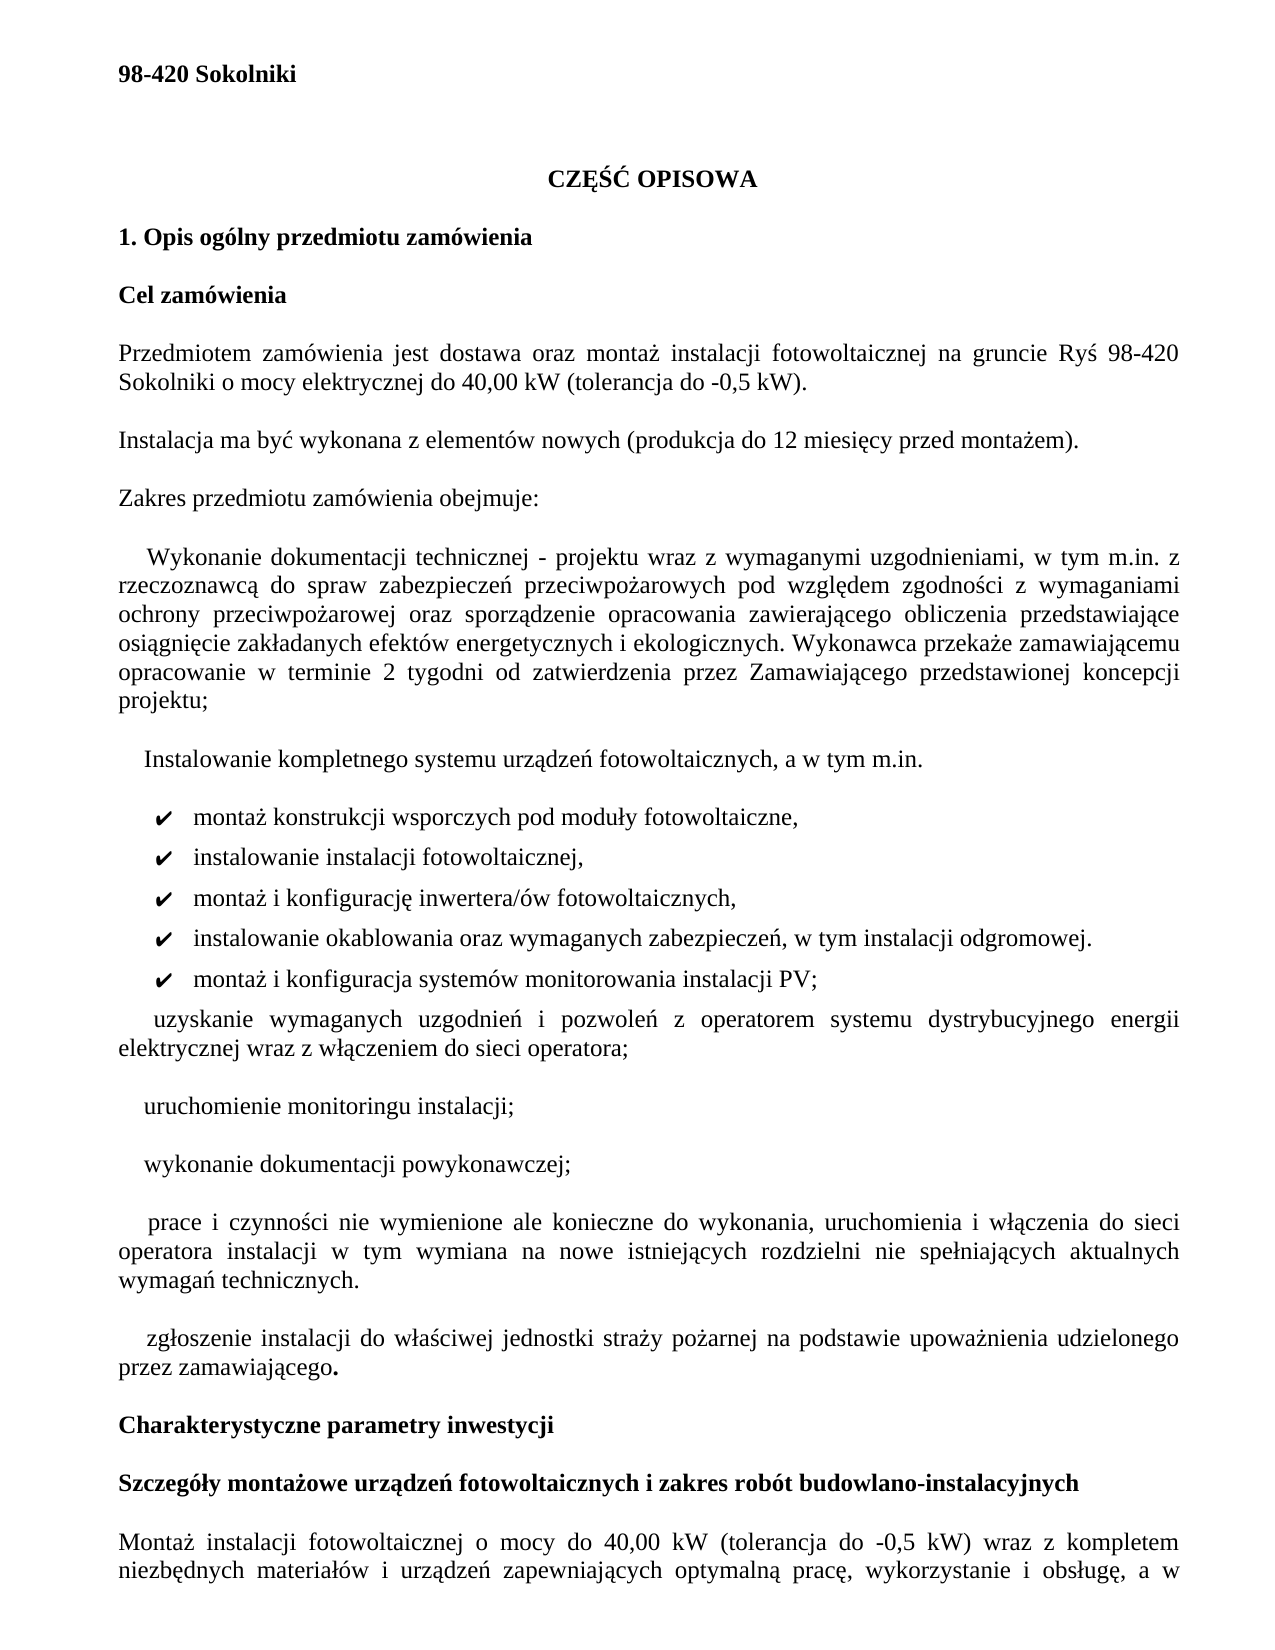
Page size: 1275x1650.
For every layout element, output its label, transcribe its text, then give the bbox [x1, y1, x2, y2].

text CZĘŚĆ OPISOWA [118, 164, 1181, 192]
text  wykonanie dokumentacji powykonawczej; [118, 1149, 1181, 1178]
text Montaż instalacji fotowoltaicznej o mocy do 40,00 kW (tolerancja do -0,5 kW) wraz z kompletem niezbędnych materiałów i urządzeń zapewniających optymalną pracę, wykorzystanie i obsługę, a w [118, 1527, 1181, 1584]
text  prace i czynności nie wymienione ale konieczne do wykonania, uruchomienia i włączenia do sieci operatora instalacji w tym wymiana na nowe istniejących rozdzielni nie spełniających aktualnych wymagań technicznych. [118, 1207, 1181, 1294]
text 1. Opis ogólny przedmiotu zamówienia [118, 222, 1181, 251]
text Cel zamówienia [118, 280, 1181, 309]
text  uruchomienie monitoringu instalacji; [118, 1091, 1181, 1120]
text Instalacja ma być wykonana z elementów nowych (produkcja do 12 miesięcy przed montażem). [118, 425, 1181, 454]
list montaż konstrukcji wsporczych pod moduły fotowoltaiczne, [156, 802, 1181, 831]
text Szczegóły montażowe urządzeń fotowoltaicznych i zakres robót budowlano-instalacyjnych [118, 1468, 1181, 1497]
list montaż i konfiguracja systemów monitorowania instalacji PV; [156, 964, 1181, 992]
list instalowanie instalacji fotowoltaicznej, [156, 842, 1181, 871]
list instalowanie okablowania oraz wymaganych zabezpieczeń, w tym instalacji odgromowej. [156, 923, 1181, 952]
text  uzyskanie wymaganych uzgodnień i pozwoleń z operatorem systemu dystrybucyjnego energii elektrycznej wraz z włączeniem do sieci operatora; [118, 1004, 1181, 1062]
text  Instalowanie kompletnego systemu urządzeń fotowoltaicznych, a w tym m.in. [118, 744, 1181, 772]
text 98-420 Sokolniki [118, 59, 1181, 88]
text Charakterystyczne parametry inwestycji [118, 1410, 1181, 1439]
text Zakres przedmiotu zamówienia obejmuje: [118, 483, 1181, 512]
text Przedmiotem zamówienia jest dostawa oraz montaż instalacji fotowoltaicznej na gruncie Ryś 98-420 Sokolniki o mocy elektrycznej do 40,00 kW (tolerancja do -0,5 kW). [118, 338, 1181, 396]
list montaż i konfigurację inwertera/ów fotowoltaicznych, [156, 883, 1181, 912]
text  zgłoszenie instalacji do właściwej jednostki straży pożarnej na podstawie upoważnienia udzielonego przez zamawiającego. [118, 1323, 1181, 1381]
text  Wykonanie dokumentacji technicznej - projektu wraz z wymaganymi uzgodnieniami, w tym m.in. z rzeczoznawcą do spraw zabezpieczeń przeciwpożarowych pod względem zgodności z wymaganiami ochrony przeciwpożarowej oraz sporządzenie opracowania zawierającego obliczenia przedstawiające osiągnięcie zakładanych efektów energetycznych i ekologicznych. Wykonawca przekaże zamawiającemu opracowanie w terminie 2 tygodni od zatwierdzenia przez Zamawiającego przedstawionej koncepcji projektu; [118, 542, 1181, 714]
